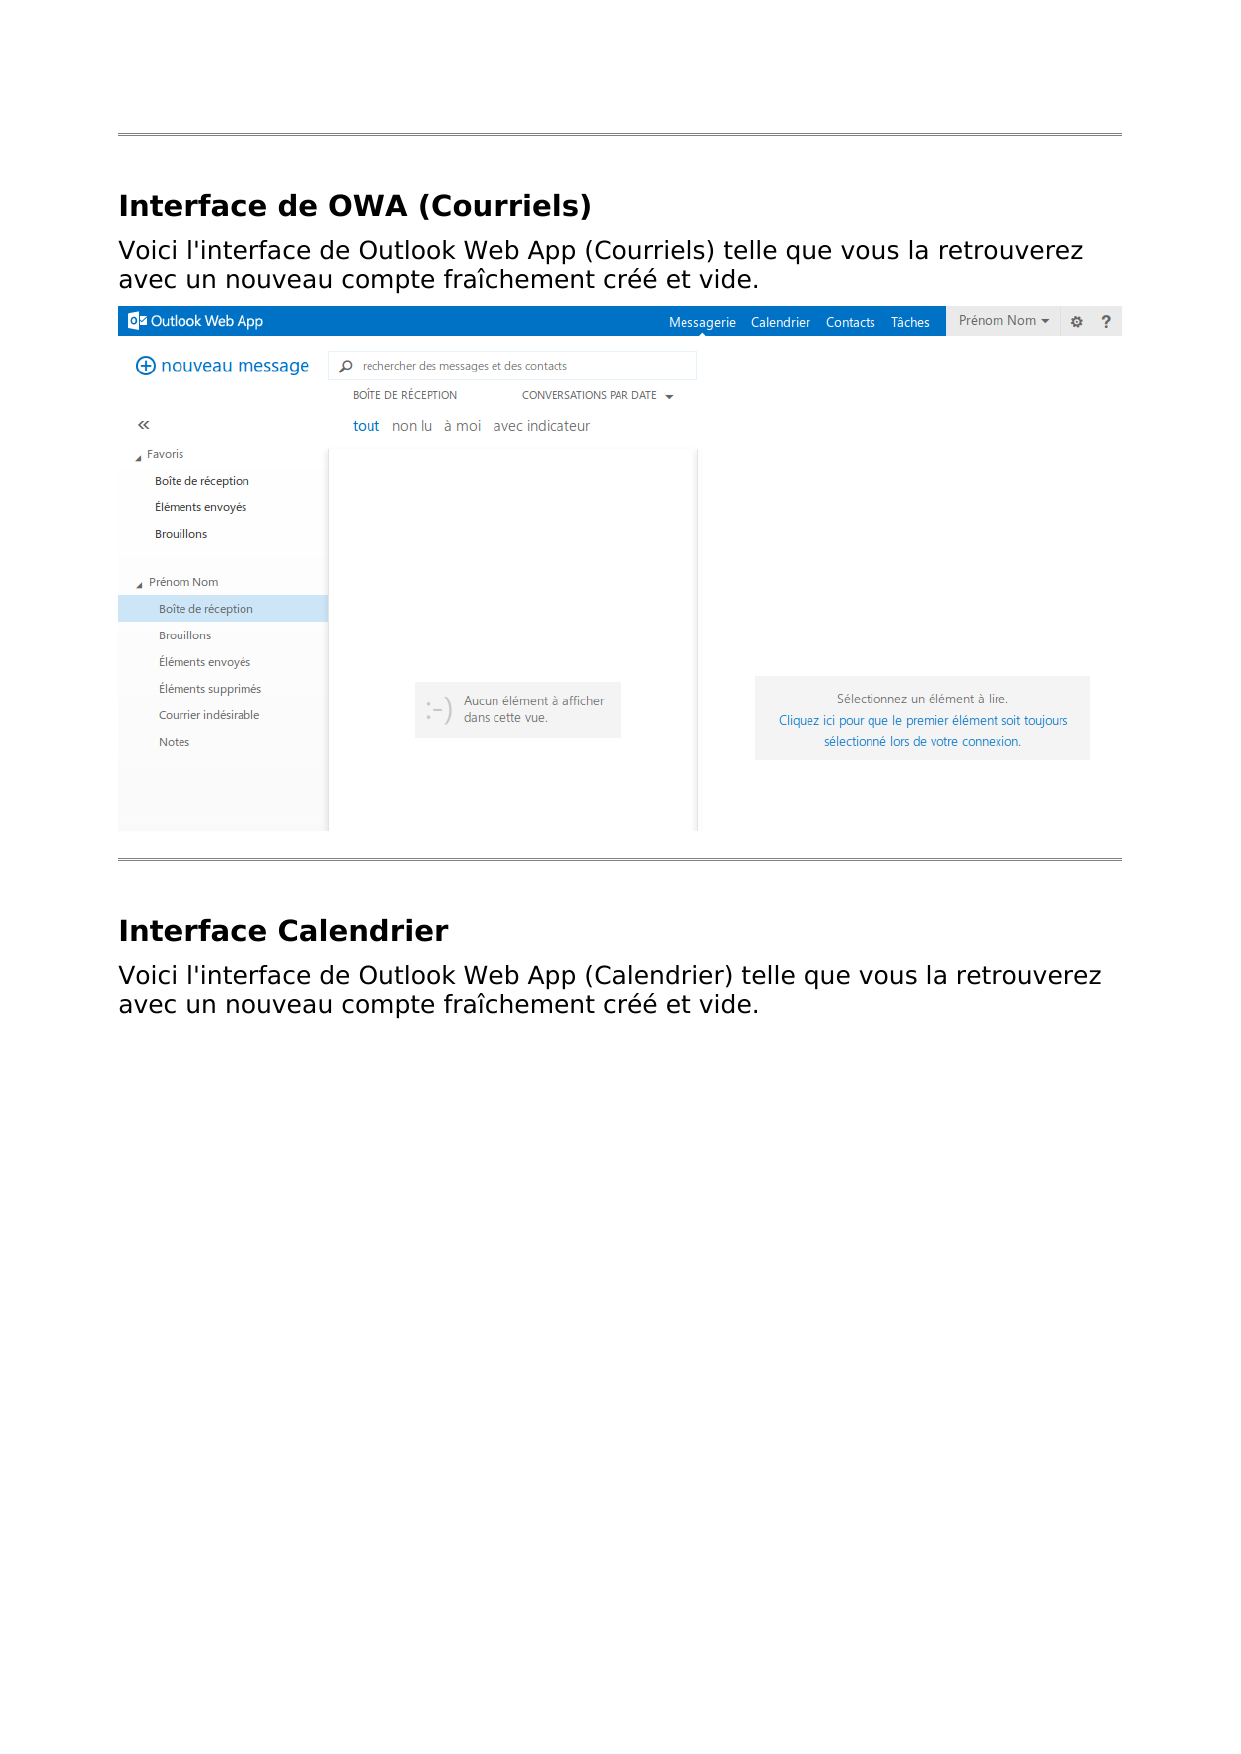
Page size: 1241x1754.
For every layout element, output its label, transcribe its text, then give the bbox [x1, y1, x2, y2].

picture [118, 306, 1123, 831]
text Voici l'interface de Outlook Web App (Courriels) telle que vous la retrouverez avec un nouveau compte fraîchement créé et vide. [118, 236, 1122, 294]
subtitle Interface Calendrier [118, 915, 1122, 949]
subtitle Interface de OWA (Courriels) [118, 189, 1122, 223]
text Voici l'interface de Outlook Web App (Calendrier) telle que vous la retrouverez avec un nouveau compte fraîchement créé et vide. [118, 961, 1122, 1019]
